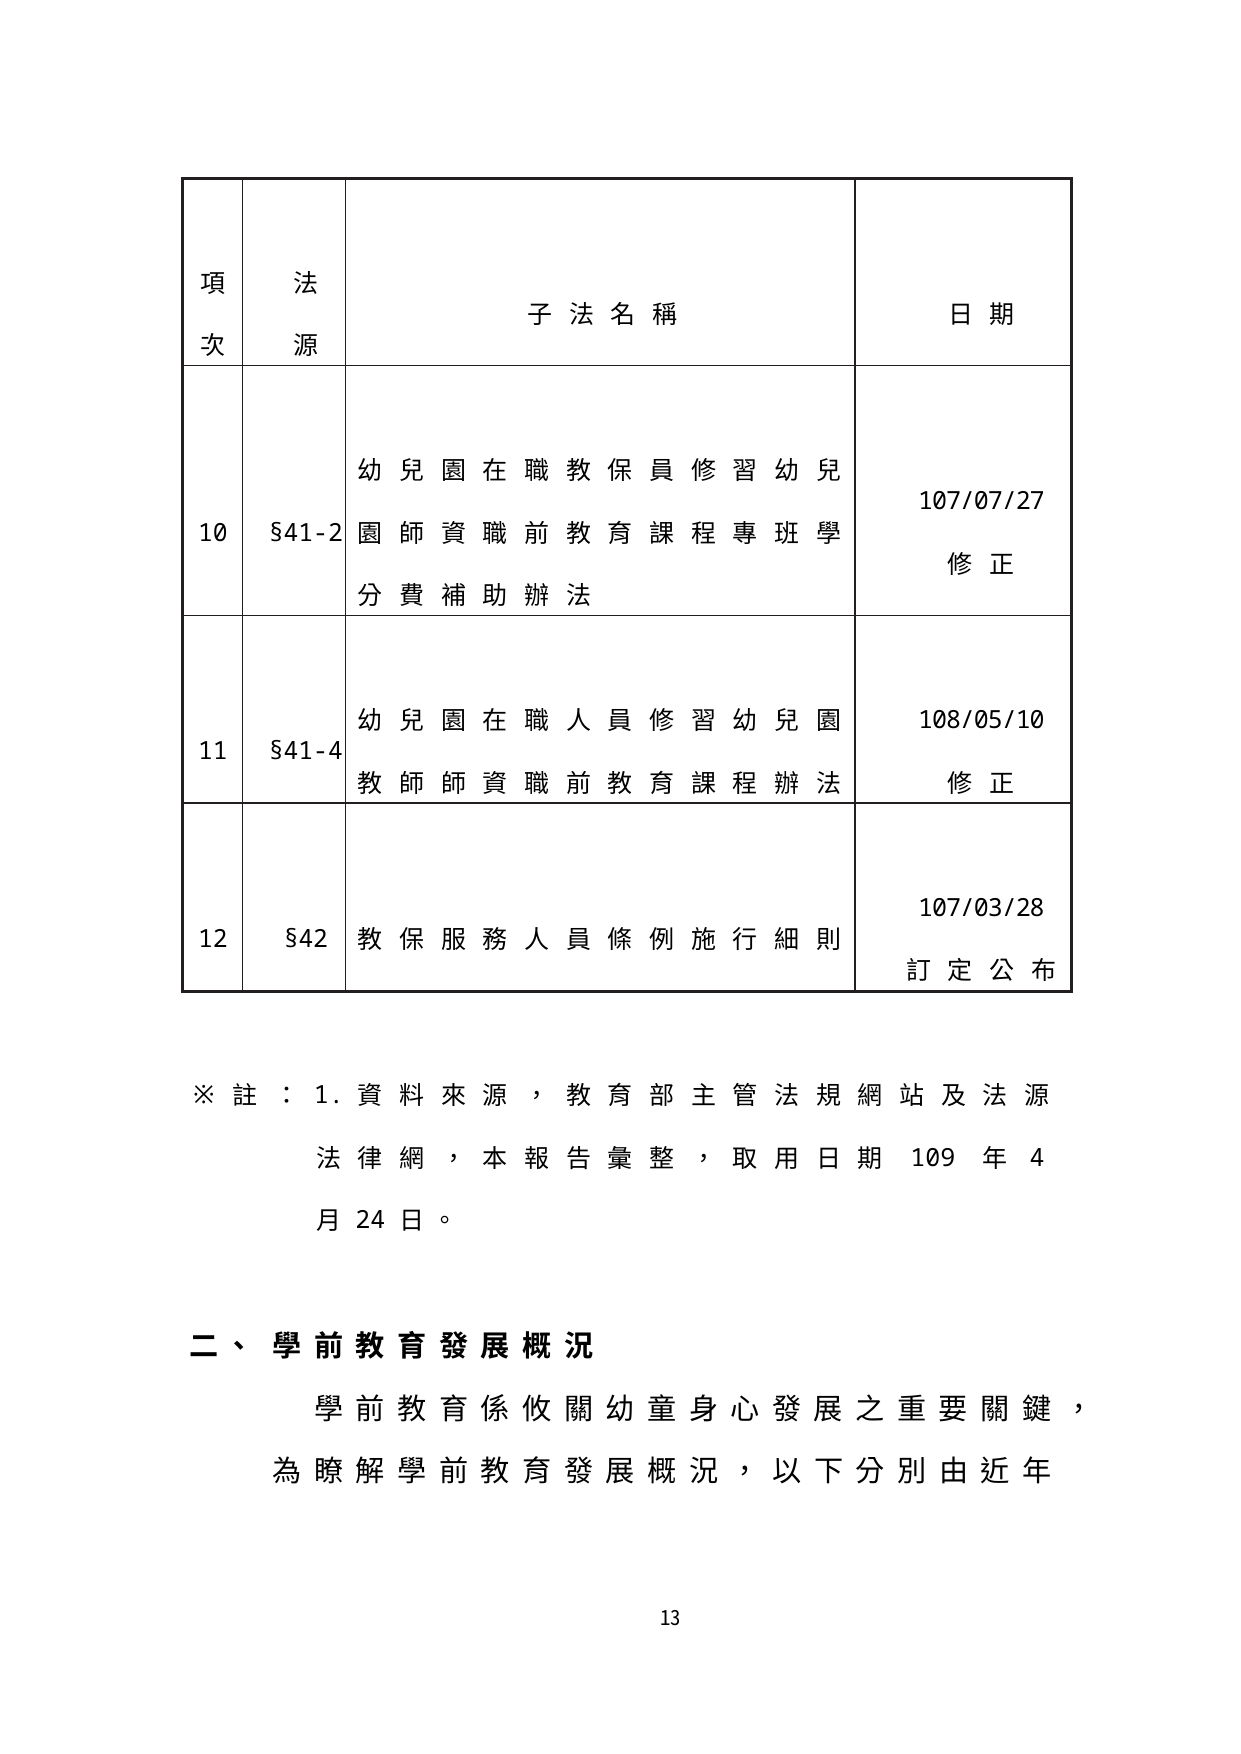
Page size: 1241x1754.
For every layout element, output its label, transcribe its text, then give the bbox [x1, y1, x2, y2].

table_cell 10 [184, 366, 242, 615]
table_cell 幼兒園在職人員修習幼兒園教師師資職前教育課程辦法 [346, 616, 854, 802]
text 學前教育係攸關幼童身心發展之重要關鍵，為瞭解學前教育發展概況，以下分別由近年學前教育預算之編列及執行、幼兒園、幼生數增減變化及108學年度學前教育基本概況等三面向摘要說明如下： [242, 1365, 1058, 1490]
table_cell 108/05/10修正 [856, 616, 1070, 802]
table_cell 11 [184, 616, 242, 802]
table_cell 幼兒園在職教保員修習幼兒園師資職前教育課程專班學分費補助辦法 [346, 366, 854, 615]
table_cell 107/07/27修正 [856, 366, 1070, 615]
table_cell 12 [184, 804, 242, 990]
table_header 法源 [243, 180, 345, 365]
table_cell §42 [243, 804, 345, 990]
table_cell 107/03/28訂定公布 [856, 804, 1070, 990]
text 二、學前教育發展概況 [183, 1302, 1058, 1365]
table_cell §41-4 [243, 616, 345, 802]
table_cell §41-2 [243, 366, 345, 615]
text ※註：1.資料來源，教育部主管法規網站及法源法律網，本報告彙整，取用日期109年4月24日。 [183, 1052, 1058, 1240]
table_header 子法名稱 [346, 180, 854, 365]
table_header 項次 [184, 180, 242, 365]
table_cell 教保服務人員條例施行細則 [346, 804, 854, 990]
table_header 日期 [856, 180, 1070, 365]
